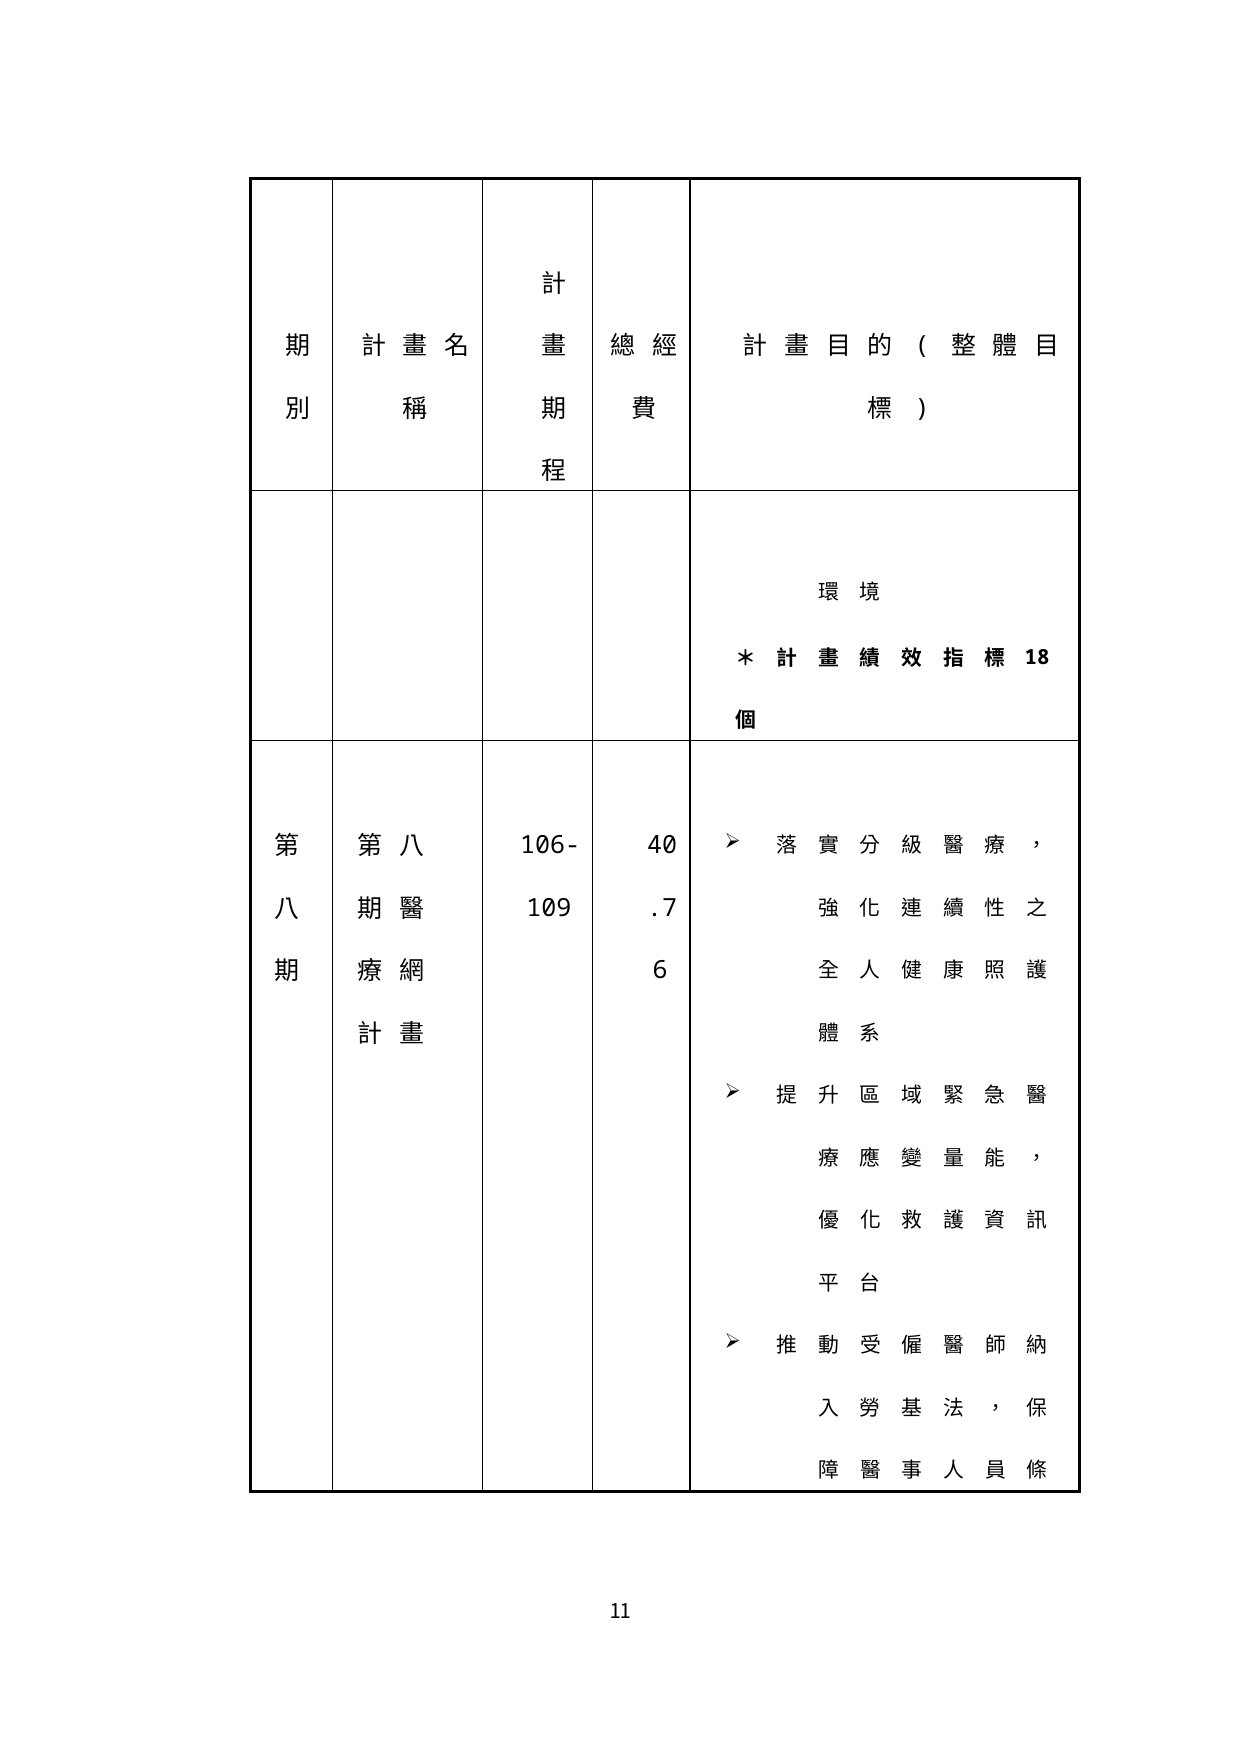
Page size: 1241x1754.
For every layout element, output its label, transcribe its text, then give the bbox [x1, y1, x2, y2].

table_header 計畫期程 [483, 180, 592, 490]
table_cell [593, 491, 689, 740]
table_cell 落實醫療在地化，促進醫療體系均衡發展 發展特殊醫療照護網絡 健全急重症照護網絡 統籌規劃醫療機構及人力合理分布，促進資源分配平衡，減少健康不平等 解決醫師及護理人員羅致與留任問題，改善醫事人員執業環境 ＊計畫績效指標18個 [691, 491, 1078, 740]
table_cell 落實分級醫療，強化連續性之全人健康照護體系 提升區域緊急醫療應變量能，優化救護資訊平台 推動受僱醫師納入勞基法，保障醫事人員條件 改善醫事人員執業環境，深化病人安全之核心價值 ＊計畫績效指標11個 [691, 741, 1078, 1490]
table_cell 106-109 [483, 741, 592, 1490]
table_header 計畫目的(整體目標) [691, 180, 1078, 490]
table_header 總經費 [593, 180, 689, 490]
table_cell 40.76 [593, 741, 689, 1490]
table_cell 第八期醫療網計畫 [333, 741, 482, 1490]
table_cell [483, 491, 592, 740]
table_cell 第八期 [252, 741, 332, 1490]
table_header 計畫名稱 [333, 180, 482, 490]
table_cell [333, 491, 482, 740]
table_cell [252, 491, 332, 740]
table_header 期別 [252, 180, 332, 490]
